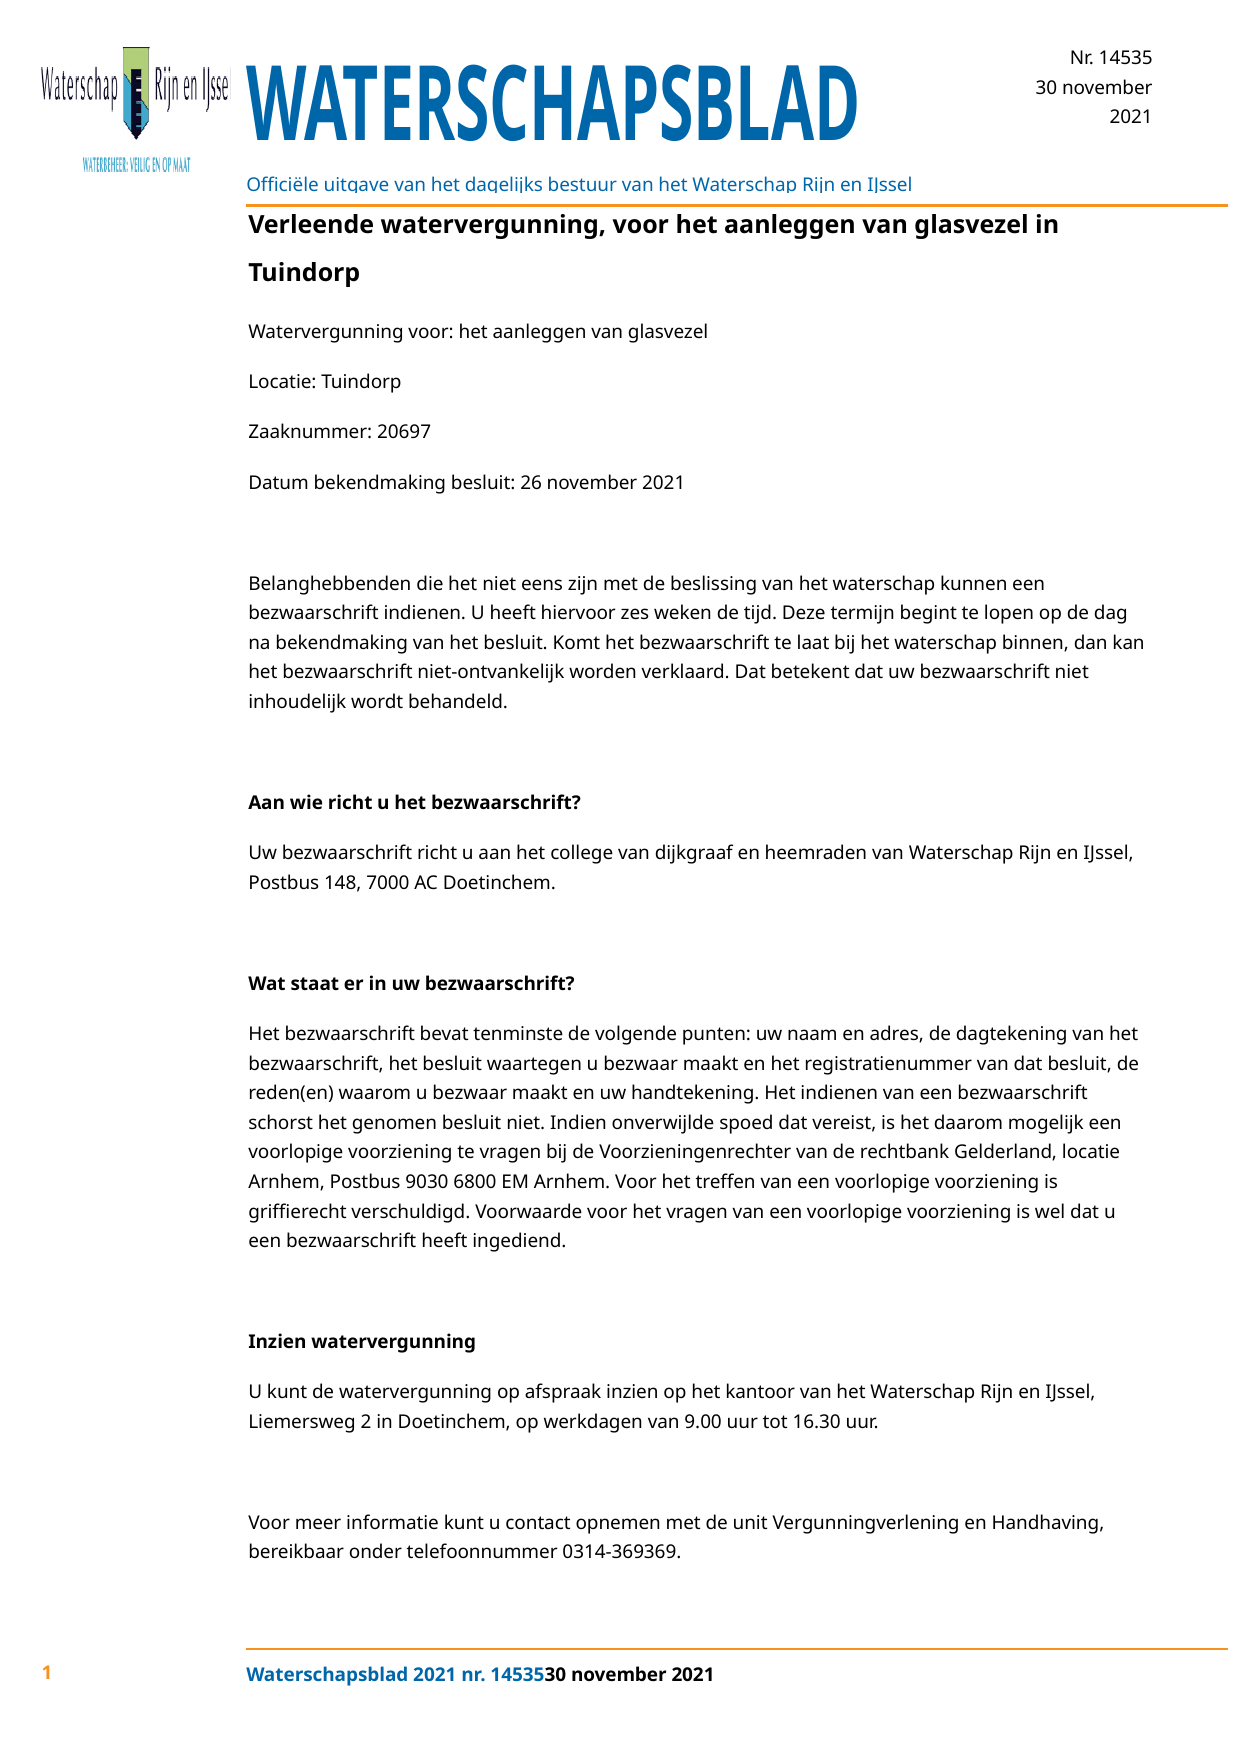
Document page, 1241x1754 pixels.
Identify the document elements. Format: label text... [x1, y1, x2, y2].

text Locatie: Tuindorp [248, 368, 1152, 394]
text Voor meer informatie kunt u contact opnemen met de unit Vergunningverlening en Handhaving, bereikbaar onder telefoonnummer 0314-369369. [248, 1509, 1152, 1564]
text Uw bezwaarschrift richt u aan het college van dijkgraaf en heemraden van Waterschap Rijn en IJssel, Postbus 148, 7000 AC Doetinchem. [248, 839, 1152, 895]
picture [41, 47, 231, 172]
text U kunt de watervergunning op afspraak inzien op het kantoor van het Waterschap Rijn en IJssel, Liemersweg 2 in Doetinchem, op werkdagen van 9.00 uur tot 16.30 uur. [248, 1379, 1152, 1434]
text Watervergunning voor: het aanleggen van glasvezel [248, 318, 1152, 344]
text Verleende watervergunning, voor het aanleggen van glasvezel in Tuindorp [248, 207, 1152, 288]
text Wat staat er in uw bezwaarschrift? [248, 970, 1152, 996]
text Inzien watervergunning [248, 1328, 1152, 1354]
text Datum bekendmaking besluit: 26 november 2021 [248, 469, 1152, 495]
text Zaaknummer: 20697 [248, 419, 1152, 444]
text Aan wie richt u het bezwaarschrift? [248, 789, 1152, 815]
text Het bezwaarschrift bevat tenminste de volgende punten: uw naam en adres, de dagtekening van het bezwaarschrift, het besluit waartegen u bezwaar maakt en het registratienummer van dat besluit, de reden(en) waarom u bezwaar maakt en uw handtekening. Het indienen van een bezwaarschrift schorst het genomen besluit niet. Indien onverwijlde spoed dat vereist, is het daarom mogelijk een voorlopige voorziening te vragen bij de Voorzieningenrechter van de rechtbank Gelderland, locatie Arnhem, Postbus 9030 6800 EM Arnhem. Voor het treffen van een voorlopige voorziening is griffierecht verschuldigd. Voorwaarde voor het vragen van een voorlopige voorziening is wel dat u een bezwaarschrift heeft ingediend. [248, 1020, 1152, 1253]
text Belanghebbenden die het niet eens zijn met de beslissing van het waterschap kunnen een bezwaarschrift indienen. U heeft hiervoor zes weken de tijd. Deze termijn begint te lopen op de dag na bekendmaking van het besluit. Komt het bezwaarschrift te laat bij het waterschap binnen, dan kan het bezwaarschrift niet-ontvankelijk worden verklaard. Dat betekent dat uw bezwaarschrift niet inhoudelijk wordt behandeld. [248, 570, 1152, 714]
